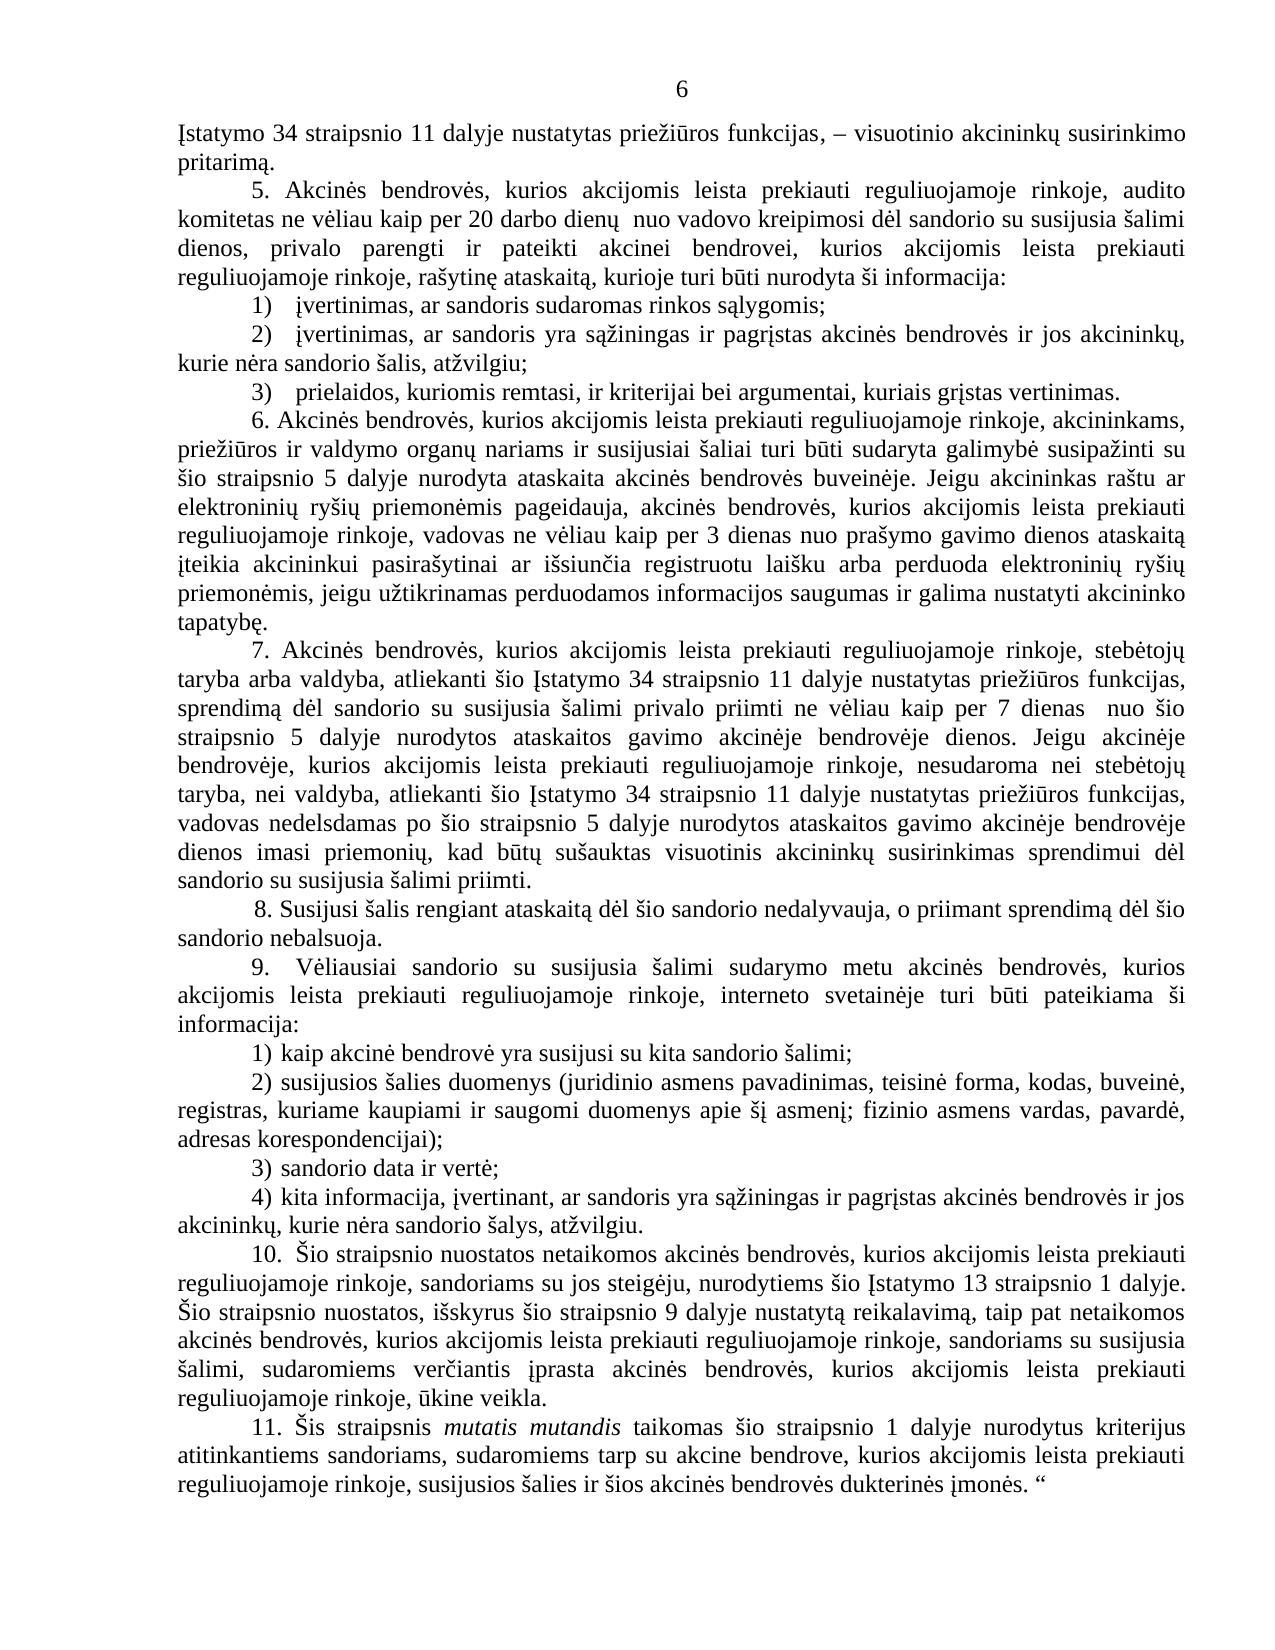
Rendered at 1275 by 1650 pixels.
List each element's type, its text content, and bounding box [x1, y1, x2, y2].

text Įstatymo 34 straipsnio 11 dalyje nustatytas priežiūros funkcijas, – visuotinio akcininkų susirinkimo pritarimą. [177, 118, 1186, 176]
text 11. Šis straipsnis mutatis mutandis taikomas šio straipsnio 1 dalyje nurodytus kriterijus atitinkantiems sandoriams, sudaromiems tarp su akcine bendrove, kurios akcijomis leista prekiauti reguliuojamoje rinkoje, susijusios šalies ir šios akcinės bendrovės dukterinės įmonės. “ [177, 1412, 1186, 1498]
text 8. Susijusi šalis rengiant ataskaitą dėl šio sandorio nedalyvauja, o priimant sprendimą dėl šio sandorio nebalsuoja. [177, 894, 1186, 952]
text 10. Šio straipsnio nuostatos netaikomos akcinės bendrovės, kurios akcijomis leista prekiauti reguliuojamoje rinkoje, sandoriams su jos steigėju, nurodytiems šio Įstatymo 13 straipsnio 1 dalyje. Šio straipsnio nuostatos, išskyrus šio straipsnio 9 dalyje nustatytą reikalavimą, taip pat netaikomos akcinės bendrovės, kurios akcijomis leista prekiauti reguliuojamoje rinkoje, sandoriams su susijusia šalimi, sudaromiems verčiantis įprasta akcinės bendrovės, kurios akcijomis leista prekiauti reguliuojamoje rinkoje, ūkine veikla. [177, 1239, 1186, 1412]
text 3) prielaidos, kuriomis remtasi, ir kriterijai bei argumentai, kuriais grįstas vertinimas. [177, 377, 1186, 406]
text 3) sandorio data ir vertė; [236, 1153, 1186, 1182]
text 2) susijusios šalies duomenys (juridinio asmens pavadinimas, teisinė forma, kodas, buveinė, registras, kuriame kaupiami ir saugomi duomenys apie šį asmenį; fizinio asmens vardas, pavardė, adresas korespondencijai); [177, 1067, 1186, 1153]
text 5. Akcinės bendrovės, kurios akcijomis leista prekiauti reguliuojamoje rinkoje, audito komitetas ne vėliau kaip per 20 darbo dienų nuo vadovo kreipimosi dėl sandorio su susijusia šalimi dienos, privalo parengti ir pateikti akcinei bendrovei, kurios akcijomis leista prekiauti reguliuojamoje rinkoje, rašytinę ataskaitą, kurioje turi būti nurodyta ši informacija: [177, 176, 1186, 291]
text 7. Akcinės bendrovės, kurios akcijomis leista prekiauti reguliuojamoje rinkoje, stebėtojų taryba arba valdyba, atliekanti šio Įstatymo 34 straipsnio 11 dalyje nustatytas priežiūros funkcijas, sprendimą dėl sandorio su susijusia šalimi privalo priimti ne vėliau kaip per 7 dienas nuo šio straipsnio 5 dalyje nurodytos ataskaitos gavimo akcinėje bendrovėje dienos. Jeigu akcinėje bendrovėje, kurios akcijomis leista prekiauti reguliuojamoje rinkoje, nesudaroma nei stebėtojų taryba, nei valdyba, atliekanti šio Įstatymo 34 straipsnio 11 dalyje nustatytas priežiūros funkcijas, vadovas nedelsdamas po šio straipsnio 5 dalyje nurodytos ataskaitos gavimo akcinėje bendrovėje dienos imasi priemonių, kad būtų sušauktas visuotinis akcininkų susirinkimas sprendimui dėl sandorio su susijusia šalimi priimti. [177, 636, 1186, 894]
text 2) įvertinimas, ar sandoris yra sąžiningas ir pagrįstas akcinės bendrovės ir jos akcininkų, kurie nėra sandorio šalis, atžvilgiu; [177, 319, 1186, 377]
text 1) įvertinimas, ar sandoris sudaromas rinkos sąlygomis; [236, 291, 1186, 319]
text 6. Akcinės bendrovės, kurios akcijomis leista prekiauti reguliuojamoje rinkoje, akcininkams, priežiūros ir valdymo organų nariams ir susijusiai šaliai turi būti sudaryta galimybė susipažinti su šio straipsnio 5 dalyje nurodyta ataskaita akcinės bendrovės buveinėje. Jeigu akcininkas raštu ar elektroninių ryšių priemonėmis pageidauja, akcinės bendrovės, kurios akcijomis leista prekiauti reguliuojamoje rinkoje, vadovas ne vėliau kaip per 3 dienas nuo prašymo gavimo dienos ataskaitą įteikia akcininkui pasirašytinai ar išsiunčia registruotu laišku arba perduoda elektroninių ryšių priemonėmis, jeigu užtikrinamas perduodamos informacijos saugumas ir galima nustatyti akcininko tapatybę. [177, 406, 1186, 636]
text 1) kaip akcinė bendrovė yra susijusi su kita sandorio šalimi; [177, 1038, 1186, 1067]
text 9. Vėliausiai sandorio su susijusia šalimi sudarymo metu akcinės bendrovės, kurios akcijomis leista prekiauti reguliuojamoje rinkoje, interneto svetainėje turi būti pateikiama ši informacija: [177, 952, 1186, 1038]
text 4) kita informacija, įvertinant, ar sandoris yra sąžiningas ir pagrįstas akcinės bendrovės ir jos akcininkų, kurie nėra sandorio šalys, atžvilgiu. [177, 1182, 1186, 1239]
